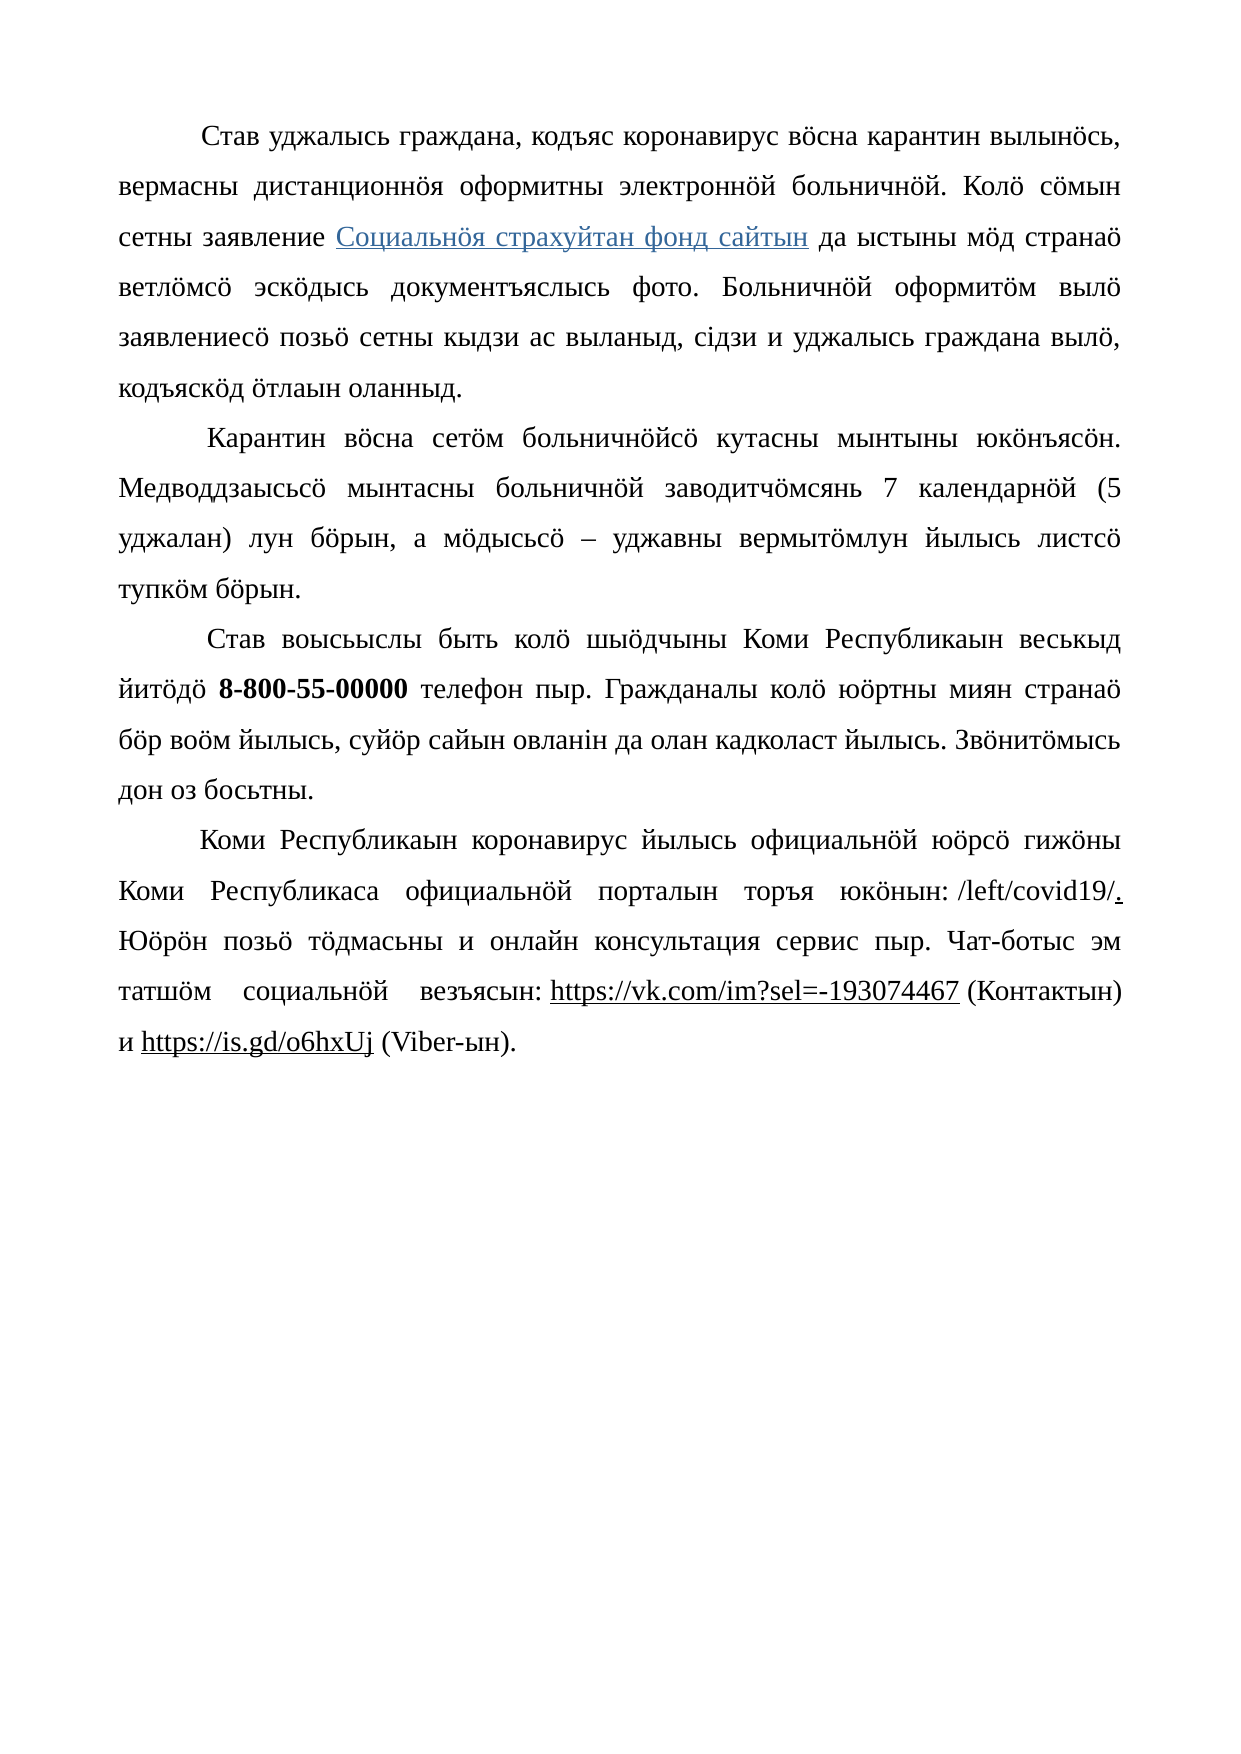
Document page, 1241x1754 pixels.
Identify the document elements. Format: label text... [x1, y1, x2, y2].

text Став уджалысь граждана, кодъяс коронавирус вӧсна карантин вылынӧсь, вермасны дистанционнӧя оформитны электроннӧй больничнӧй. Колӧ сӧмын сетны заявление Социальнӧя страхуйтан фонд сайтын да ыстыны мӧд странаӧ ветлӧмсӧ эскӧдысь документъяслысь фото. Больничнӧй оформитӧм вылӧ заявлениесӧ позьӧ сетны кыдзи ас выланыд, сідзи и уджалысь граждана вылӧ, кодъяскӧд ӧтлаын оланныд. [118, 118, 1122, 403]
text Коми Республикаын коронавирус йылысь официальнӧй юӧрсӧ гижӧны Коми Республикаса официальнӧй порталын торъя юкӧнын: /left/covid19/. Юӧрӧн позьӧ тӧдмасьны и онлайн консультация сервис пыр. Чат-ботыс эм татшӧм социальнӧй везъясын: https://vk.com/im?sel=-193074467 (Контактын) и https://is.gd/o6hxUj (Viber-ын). [118, 822, 1122, 1057]
text Став воысьыслы быть колӧ шыӧдчыны Коми Республикаын веськыд йитӧдӧ 8-800-55-00000 телефон пыр. Гражданалы колӧ юӧртны миян странаӧ бӧр воӧм йылысь, суйӧр сайын овланін да олан кадколаст йылысь. Звӧнитӧмысь дон оз босьтны. [118, 621, 1122, 806]
text Карантин вӧсна сетӧм больничнӧйсӧ кутасны мынтыны юкӧнъясӧн. Медводдзаысьсӧ мынтасны больничнӧй заводитчӧмсянь 7 календарнӧй (5 уджалан) лун бӧрын, а мӧдысьсӧ – уджавны вермытӧмлун йылысь листсӧ тупкӧм бӧрын. [118, 420, 1122, 604]
